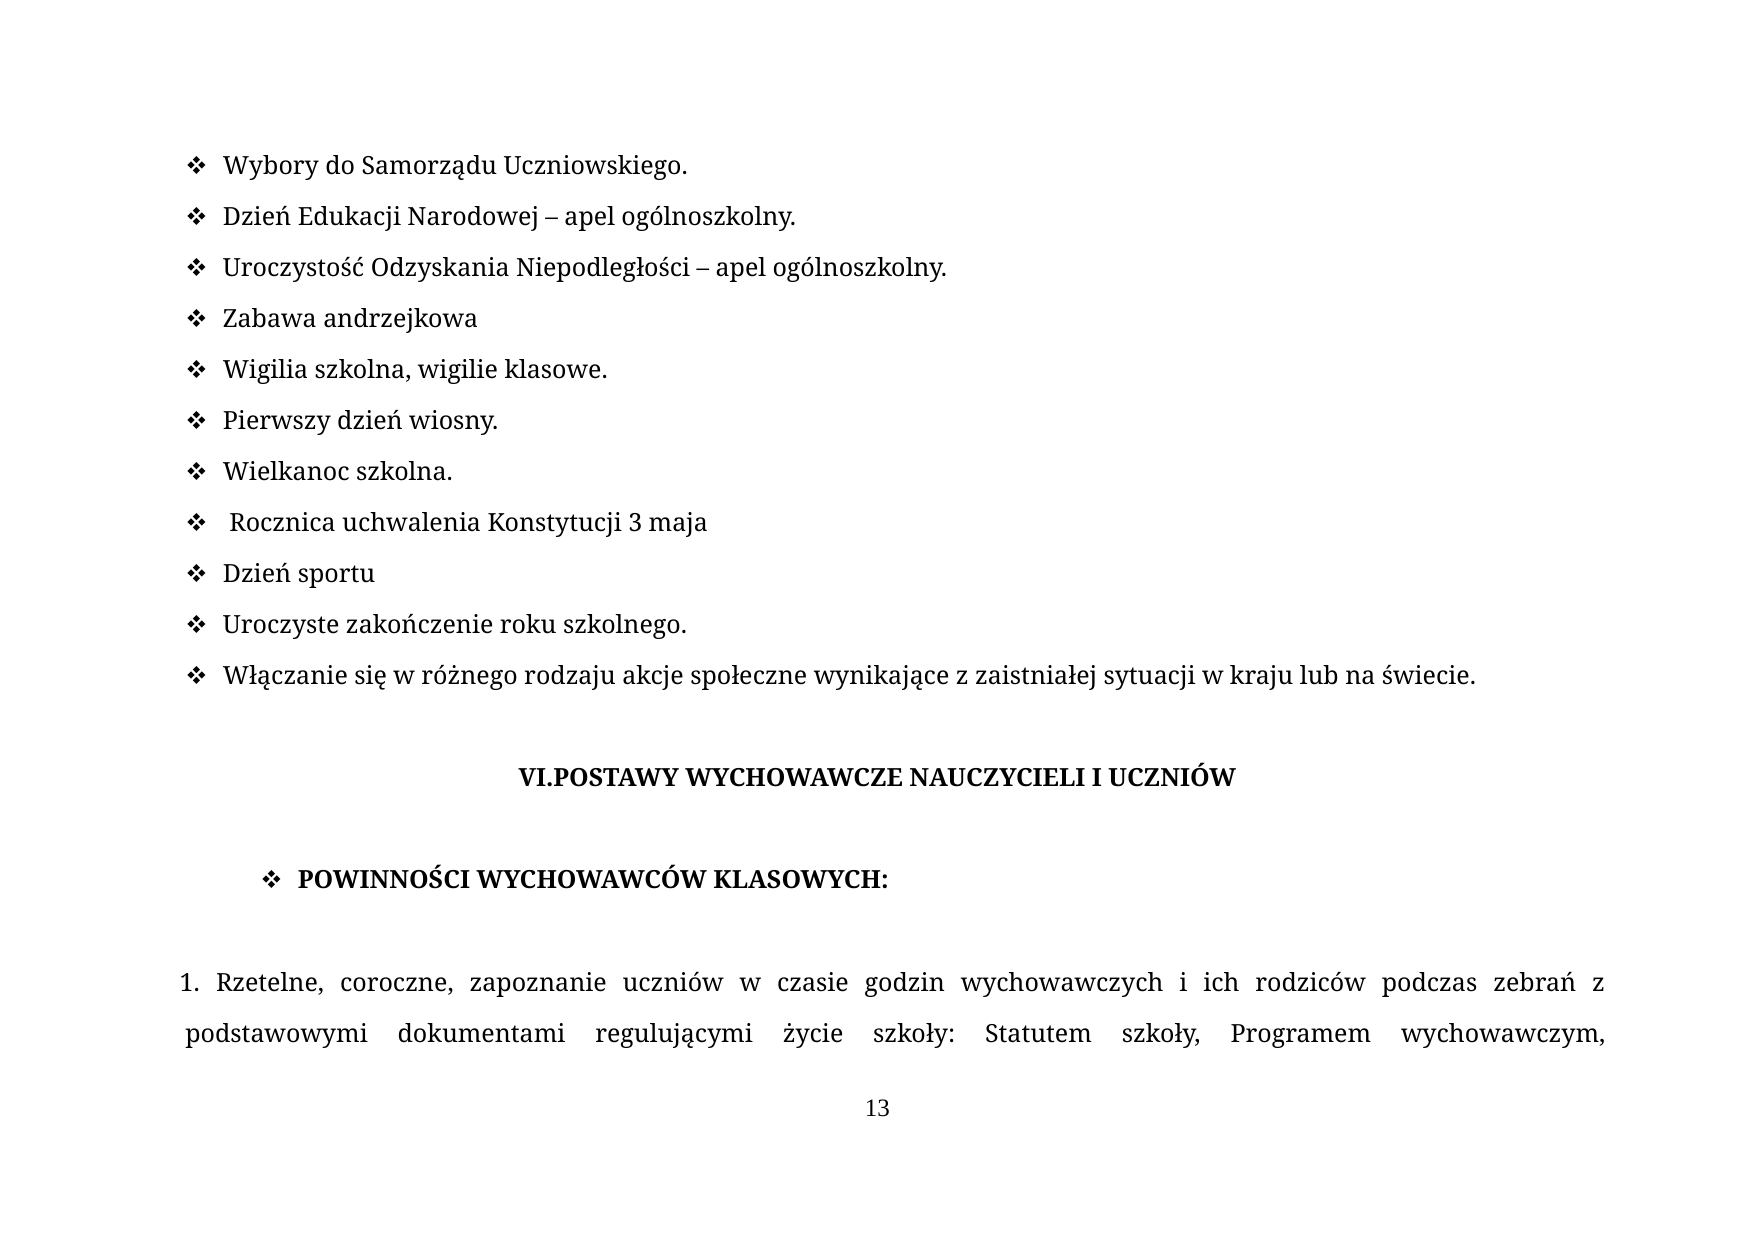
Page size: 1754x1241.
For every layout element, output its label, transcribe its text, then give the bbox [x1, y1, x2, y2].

list Włączanie się w różnego rodzaju akcje społeczne wynikające z zaistniałej sytuacji w kraju lub na świecie. [185, 658, 1606, 692]
list Pierwszy dzień wiosny. [185, 403, 1606, 437]
list Uroczyste zakończenie roku szkolnego. [185, 607, 1606, 641]
list Wybory do Samorządu Uczniowskiego. [185, 148, 1606, 182]
list Uroczystość Odzyskania Niepodległości – apel ogólnoszkolny. [185, 250, 1606, 284]
list Zabawa andrzejkowa [185, 301, 1606, 335]
list Dzień sportu [185, 556, 1606, 590]
list Rocznica uchwalenia Konstytucji 3 maja [185, 505, 1606, 539]
list Wielkanoc szkolna. [185, 454, 1606, 488]
list POSTAWY WYCHOWAWCZE NAUCZYCIELI I UCZNIÓW [148, 760, 1606, 794]
list Wigilia szkolna, wigilie klasowe. [185, 352, 1606, 386]
text 1. Rzetelne, coroczne, zapoznanie uczniów w czasie godzin wychowawczych i ich rodziców podczas zebrań z podstawowymi dokumentami regulującymi życie szkoły: Statutem szkoły, Programem wychowawczym, [148, 964, 1606, 1049]
list POWINNOŚCI WYCHOWAWCÓW KLASOWYCH: [260, 862, 1606, 896]
list Dzień Edukacji Narodowej – apel ogólnoszkolny. [185, 199, 1606, 233]
